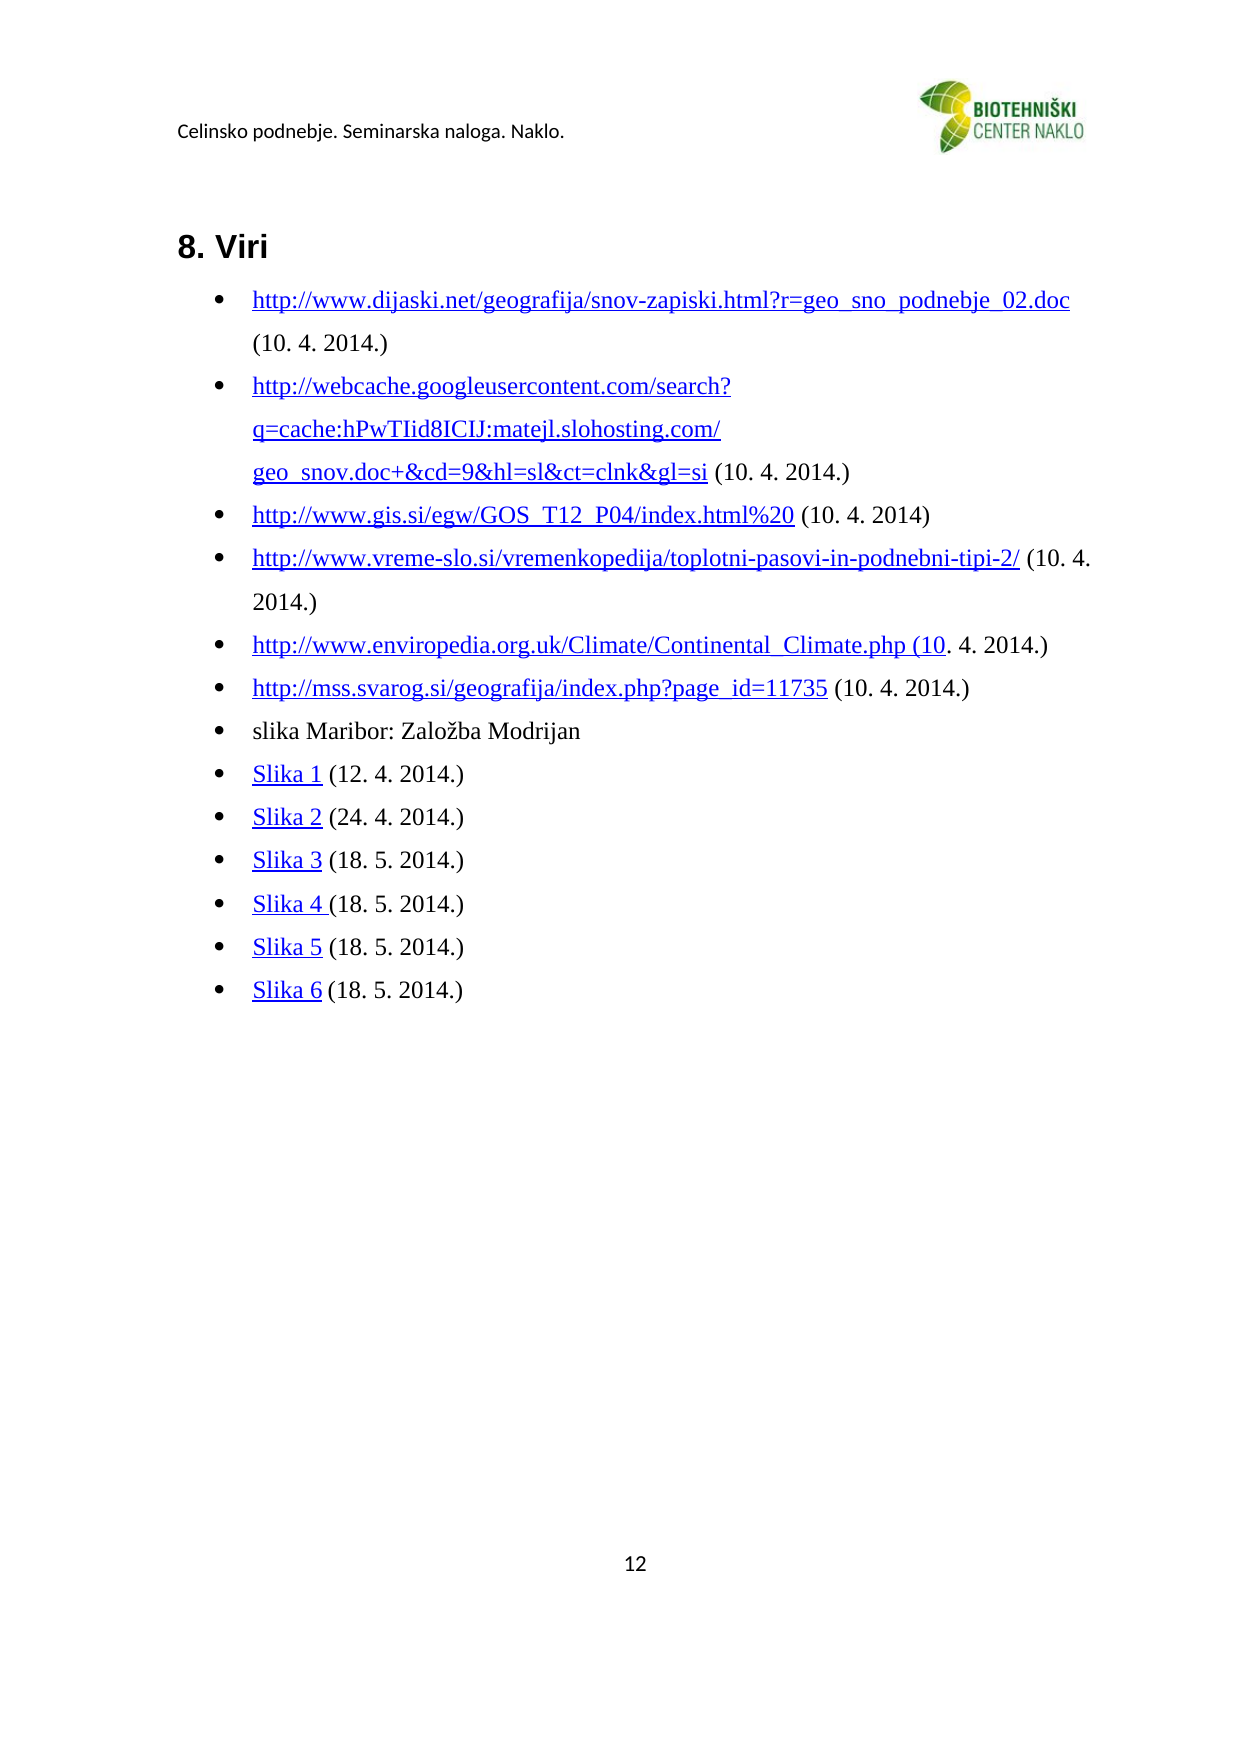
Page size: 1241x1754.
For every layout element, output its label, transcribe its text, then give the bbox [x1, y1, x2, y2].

list Slika 5 (18. 5. 2014.) [215, 932, 1092, 961]
list http://www.dijaski.net/geografija/snov-zapiski.html?r=geo_sno_podnebje_02.doc (10. 4. 2014.) [215, 285, 1092, 357]
list http://www.gis.si/egw/GOS_T12_P04/index.html%20 (10. 4. 2014) [215, 500, 1092, 529]
picture [917, 78, 1087, 155]
list Slika 1 (12. 4. 2014.) [215, 759, 1092, 788]
list Slika 4 (18. 5. 2014.) [215, 889, 1092, 918]
list slika Maribor: Založba Modrijan [215, 716, 1092, 745]
subtitle Viri [177, 227, 1092, 266]
list http://www.vreme-slo.si/vremenkopedija/toplotni-pasovi-in-podnebni-tipi-2/ (10. 4. 2014.) [215, 543, 1092, 615]
list Slika 6 (18. 5. 2014.) [215, 975, 1092, 1004]
list http://www.enviropedia.org.uk/Climate/Continental_Climate.php (10. 4. 2014.) [215, 630, 1092, 658]
list http://webcache.googleusercontent.com/search?q=cache:hPwTIid8ICIJ:matejl.slohosting.com/geo_snov.doc+&cd=9&hl=sl&ct=clnk&gl=si (10. 4. 2014.) [215, 371, 1092, 486]
list http://mss.svarog.si/geografija/index.php?page_id=11735 (10. 4. 2014.) [215, 673, 1092, 702]
list Slika 2 (24. 4. 2014.) [215, 802, 1092, 831]
list Slika 3 (18. 5. 2014.) [215, 845, 1092, 874]
